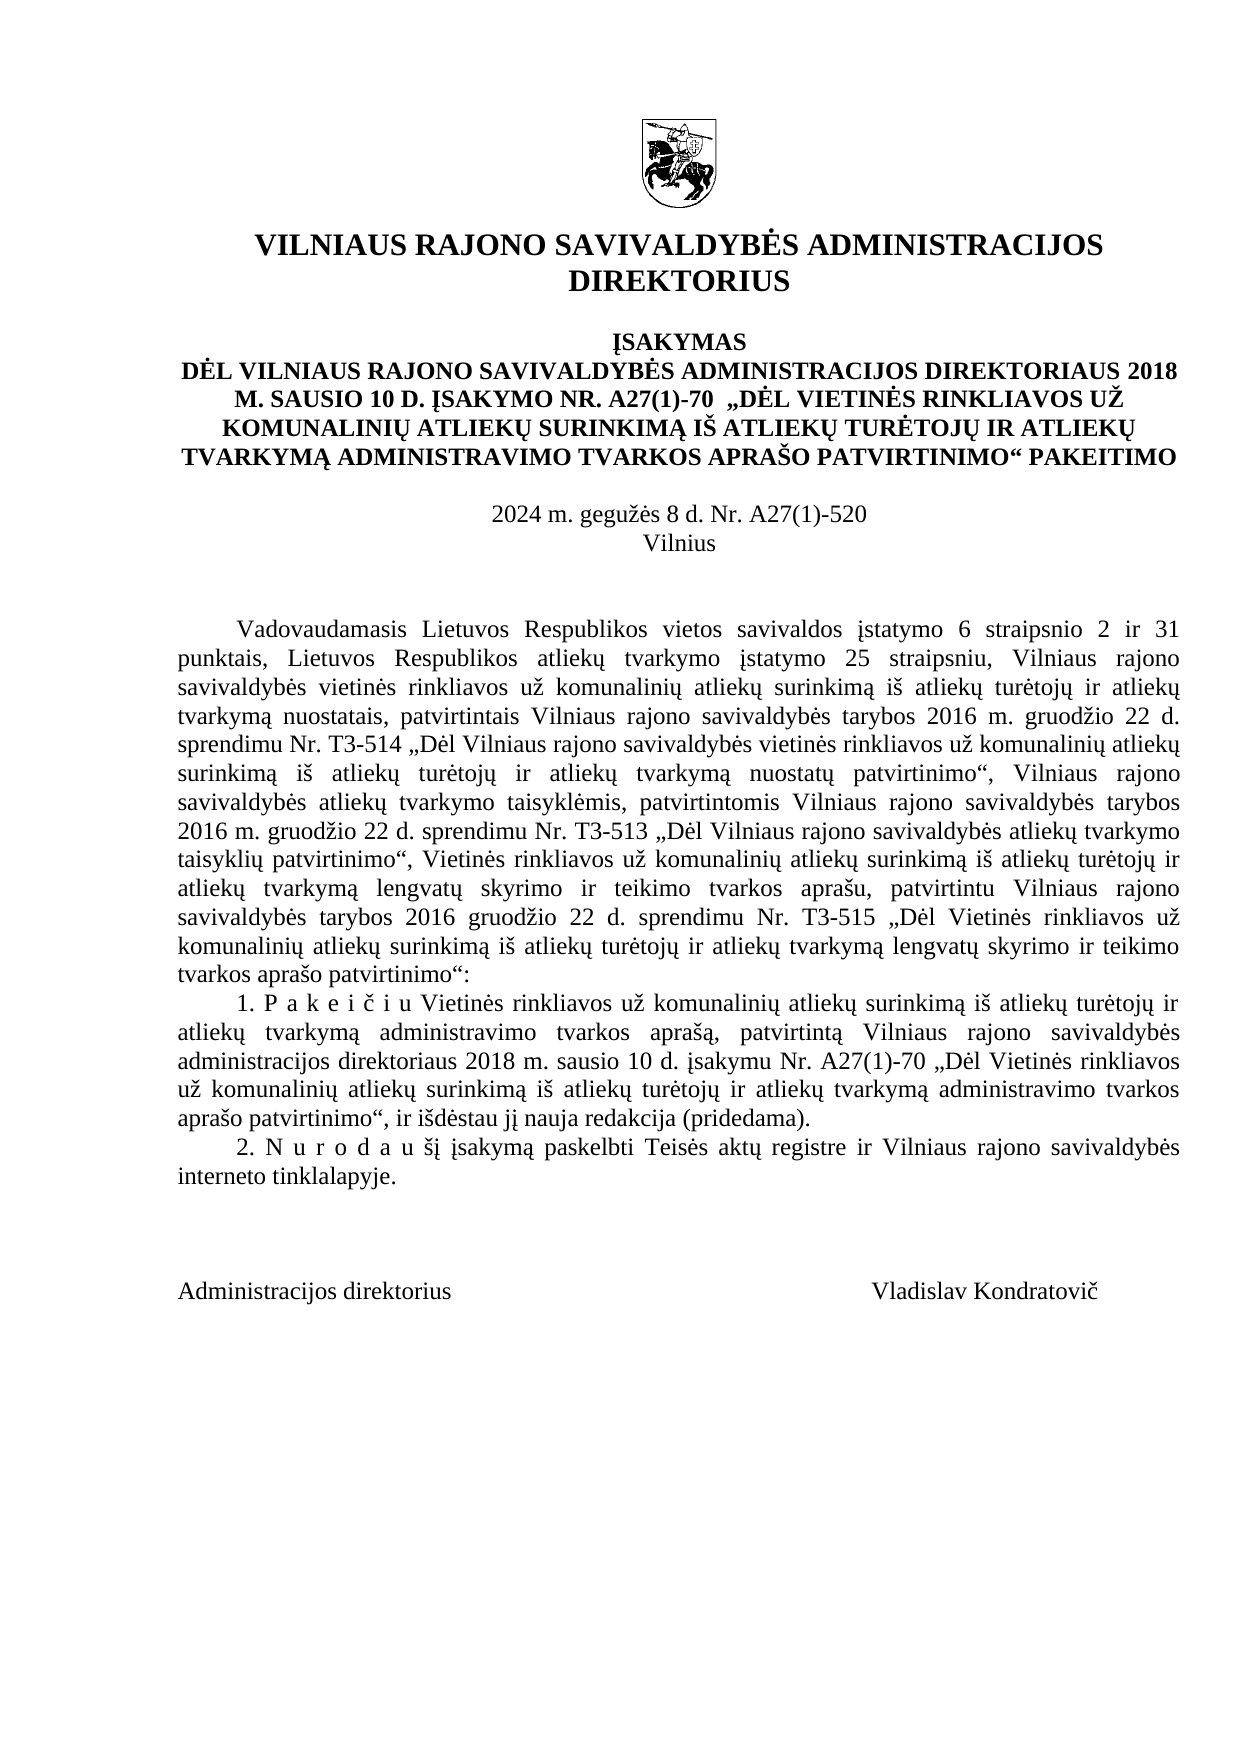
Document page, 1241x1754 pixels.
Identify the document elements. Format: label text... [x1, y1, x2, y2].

text Vilnius [177, 528, 1181, 557]
text VILNIAUS RAJONO SAVIVALDYBĖS ADMINISTRACIJOS [177, 226, 1181, 262]
text Vadovaudamasis Lietuvos Respublikos vietos savivaldos įstatymo 6 straipsnio 2 ir 31 punktais, Lietuvos Respublikos atliekų tvarkymo įstatymo 25 straipsniu, Vilniaus rajono savivaldybės vietinės rinkliavos už komunalinių atliekų surinkimą iš atliekų turėtojų ir atliekų tvarkymą nuostatais, patvirtintais Vilniaus rajono savivaldybės tarybos 2016 m. gruodžio 22 d. sprendimu Nr. T3-514 „Dėl Vilniaus rajono savivaldybės vietinės rinkliavos už komunalinių atliekų surinkimą iš atliekų turėtojų ir atliekų tvarkymą nuostatų patvirtinimo“, Vilniaus rajono savivaldybės atliekų tvarkymo taisyklėmis, patvirtintomis Vilniaus rajono savivaldybės tarybos 2016 m. gruodžio 22 d. sprendimu Nr. T3-513 „Dėl Vilniaus rajono savivaldybės atliekų tvarkymo taisyklių patvirtinimo“, Vietinės rinkliavos už komunalinių atliekų surinkimą iš atliekų turėtojų ir atliekų tvarkymą lengvatų skyrimo ir teikimo tvarkos aprašu, patvirtintu Vilniaus rajono savivaldybės tarybos 2016 gruodžio 22 d. sprendimu Nr. T3-515 „Dėl Vietinės rinkliavos už komunalinių atliekų surinkimą iš atliekų turėtojų ir atliekų tvarkymą lengvatų skyrimo ir teikimo tvarkos aprašo patvirtinimo“: [177, 614, 1181, 988]
text 2. N u r o d a u šį įsakymą paskelbti Teisės aktų registre ir Vilniaus rajono savivaldybės interneto tinklalapyje. [177, 1132, 1181, 1189]
text 2024 m. gegužės 8 d. Nr. A27(1)-520 [177, 499, 1181, 528]
subtitle ĮSAKYMAS [177, 327, 1181, 356]
text Administracijos direktorius Vladislav Kondratovič [177, 1276, 1181, 1304]
text 1. P a k e i č i u Vietinės rinkliavos už komunalinių atliekų surinkimą iš atliekų turėtojų ir atliekų tvarkymą administravimo tvarkos aprašą, patvirtintą Vilniaus rajono savivaldybės administracijos direktoriaus 2018 m. sausio 10 d. įsakymu Nr. A27(1)-70 „Dėl Vietinės rinkliavos už komunalinių atliekų surinkimą iš atliekų turėtojų ir atliekų tvarkymą administravimo tvarkos aprašo patvirtinimo“, ir išdėstau jį nauja redakcija (pridedama). [177, 988, 1181, 1132]
text DĖL VILNIAUS RAJONO SAVIVALDYBĖS ADMINISTRACIJOS DIREKTORIAUS 2018 M. sausio 10 d. ĮSAKYMO Nr. A27(1)-70 „DĖL VIETINĖS RINKLIAVOS UŽ KOMUNALINIŲ ATLIEKŲ SURINKIMĄ IŠ ATLIEKŲ TURĖTOJŲ IR ATLIEKŲ TVARKYMĄ ADMINISTRAVIMO TVARKOS APRAŠO PATVIRTINIMO“ PAKEITIMO [177, 356, 1181, 471]
text DIREKTORIUS [177, 262, 1181, 298]
